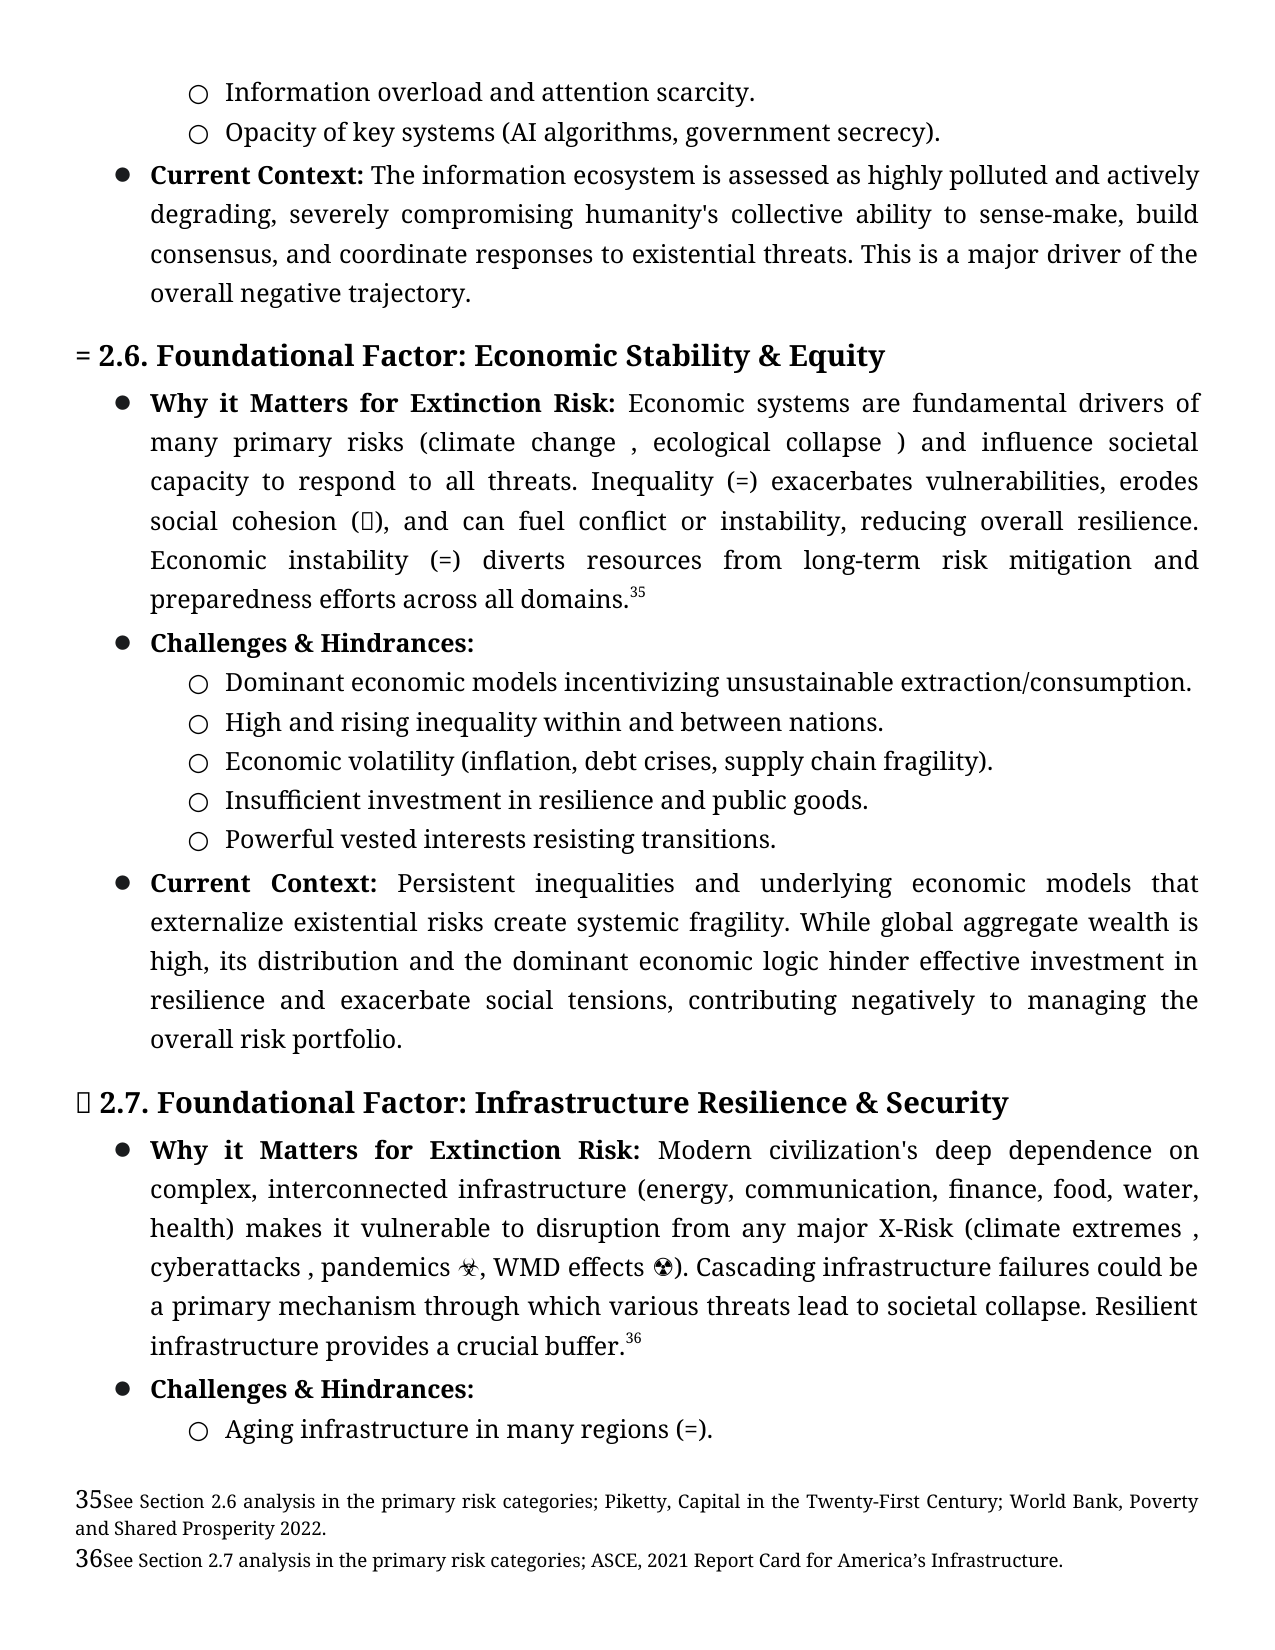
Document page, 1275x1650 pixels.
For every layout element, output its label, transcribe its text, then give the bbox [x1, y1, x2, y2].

list Challenges & Hindrances: [112, 1367, 1200, 1406]
list Why it Matters for Extinction Risk: Economic systems are fundamental drivers of many primary risks (climate change , ecological collapse ) and influence societal capacity to respond to all threats. Inequality (=) exacerbates vulnerabilities, erodes social cohesion (🤝), and can fuel conflict or instability, reducing overall resilience. Economic instability (=) diverts resources from long-term risk mitigation and preparedness efforts across all domains. [112, 381, 1200, 616]
list Why it Matters for Extinction Risk: Modern civilization's deep dependence on complex, interconnected infrastructure (energy, communication, finance, food, water, health) makes it vulnerable to disruption from any major X-Risk (climate extremes , cyberattacks , pandemics ☣️, WMD effects ☢️). Cascading infrastructure failures could be a primary mechanism through which various threats lead to societal collapse. Resilient infrastructure provides a crucial buffer. [112, 1128, 1200, 1362]
list See Section 2.6 analysis in the primary risk categories; Piketty, Capital in the Twenty-First Century; World Bank, Poverty and Shared Prosperity 2022. [75, 1481, 1200, 1541]
list Current Context: Persistent inequalities and underlying economic models that externalize existential risks create systemic fragility. While global aggregate wealth is high, its distribution and the dominant economic logic hinder effective investment in resilience and exacerbate social tensions, contributing negatively to managing the overall risk portfolio. [112, 861, 1200, 1056]
subtitle 🔌 2.7. Foundational Factor: Infrastructure Resilience & Security [75, 1082, 1200, 1122]
list Information overload and attention scarcity. [187, 75, 1200, 109]
subtitle = 2.6. Foundational Factor: Economic Stability & Equity [75, 335, 1200, 375]
list Challenges & Hindrances: [112, 621, 1200, 659]
list Powerful vested interests resisting transitions. [187, 822, 1200, 856]
list Opacity of key systems (AI algorithms, government secrecy). [187, 114, 1200, 148]
list See Section 2.7 analysis in the primary risk categories; ASCE, 2021 Report Card for America’s Infrastructure. [75, 1541, 1200, 1575]
list Dominant economic models incentivizing unsustainable extraction/consumption. [187, 665, 1200, 699]
list Current Context: The information ecosystem is assessed as highly polluted and actively degrading, severely compromising humanity's collective ability to sense-make, build consensus, and coordinate responses to existential threats. This is a major driver of the overall negative trajectory. [112, 153, 1200, 309]
list Insufficient investment in resilience and public goods. [187, 782, 1200, 817]
list Aging infrastructure in many regions (=). [187, 1412, 1200, 1446]
list Economic volatility (inflation, debt crises, supply chain fragility). [187, 743, 1200, 777]
list High and rising inequality within and between nations. [187, 704, 1200, 738]
